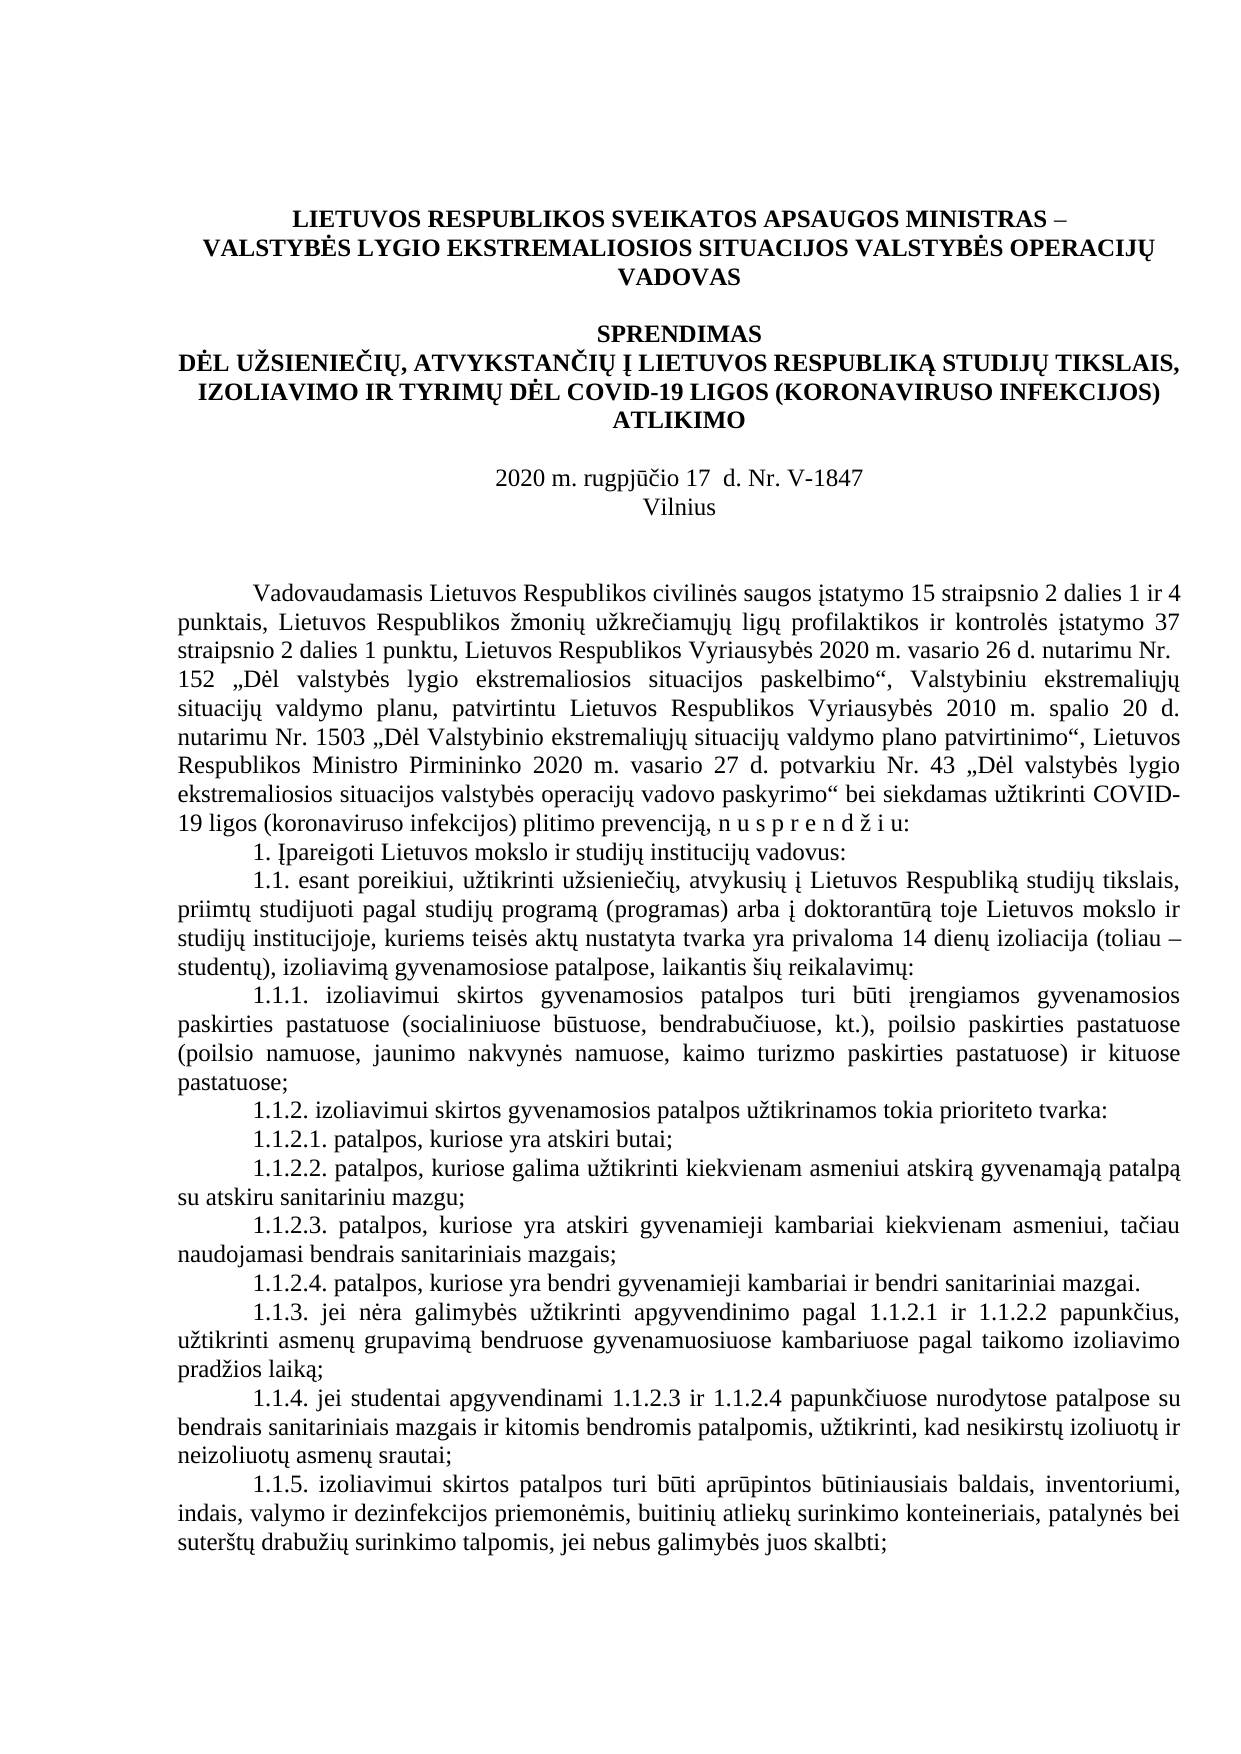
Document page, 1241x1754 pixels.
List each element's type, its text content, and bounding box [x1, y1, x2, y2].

text 1.1.2. izoliavimui skirtos gyvenamosios patalpos užtikrinamos tokia prioriteto tvarka: [177, 1096, 1181, 1124]
text DĖL užsieniečių, atvykstančių į Lietuvos Respubliką studijų tikslais, izoliavimo ir tyrimų dėl COVID-19 ligos (koronaviruso infekcijos) atlikimo [177, 348, 1181, 434]
text 1.1.2.3. patalpos, kuriose yra atskiri gyvenamieji kambariai kiekvienam asmeniui, tačiau naudojamasi bendrais sanitariniais mazgais; [177, 1211, 1181, 1268]
text 1.1.1. izoliavimui skirtos gyvenamosios patalpos turi būti įrengiamos gyvenamosios paskirties pastatuose (socialiniuose būstuose, bendrabučiuose, kt.), poilsio paskirties pastatuose (poilsio namuose, jaunimo nakvynės namuose, kaimo turizmo paskirties pastatuose) ir kituose pastatuose; [177, 981, 1181, 1096]
text 1.1.2.1. patalpos, kuriose yra atskiri butai; [177, 1124, 1181, 1153]
text Vadovaudamasis Lietuvos Respublikos civilinės saugos įstatymo 15 straipsnio 2 dalies 1 ir 4 punktais, Lietuvos Respublikos žmonių užkrečiamųjų ligų profilaktikos ir kontrolės įstatymo 37 straipsnio 2 dalies 1 punktu, Lietuvos Respublikos Vyriausybės 2020 m. vasario 26 d. nutarimu Nr. 152 „Dėl valstybės lygio ekstremaliosios situacijos paskelbimo“, Valstybiniu ekstremaliųjų situacijų valdymo planu, patvirtintu Lietuvos Respublikos Vyriausybės 2010 m. spalio 20 d. nutarimu Nr. 1503 „Dėl Valstybinio ekstremaliųjų situacijų valdymo plano patvirtinimo“, Lietuvos Respublikos Ministro Pirmininko 2020 m. vasario 27 d. potvarkiu Nr. 43 „Dėl valstybės lygio ekstremaliosios situacijos valstybės operacijų vadovo paskyrimo“ bei siekdamas užtikrinti COVID-19 ligos (koronaviruso infekcijos) plitimo prevenciją, n u s p r e n d ž i u: [177, 578, 1181, 837]
text Vilnius [177, 492, 1181, 521]
text VALSTYBĖS LYGIO EKSTREMALIOSIOS SITUACIJOS VALSTYBĖS OPERACIJŲ VADOVAS [177, 233, 1181, 291]
text 1.1.3. jei nėra galimybės užtikrinti apgyvendinimo pagal 1.1.2.1 ir 1.1.2.2 papunkčius, užtikrinti asmenų grupavimą bendruose gyvenamuosiuose kambariuose pagal taikomo izoliavimo pradžios laiką; [177, 1297, 1181, 1383]
text SPRENDIMAS [177, 319, 1181, 348]
text 1.1.2.4. patalpos, kuriose yra bendri gyvenamieji kambariai ir bendri sanitariniai mazgai. [177, 1268, 1181, 1297]
text LIETUVOS RESPUBLIKOS SVEIKATOS APSAUGOS MINISTRAS – [177, 204, 1181, 233]
text 2020 m. rugpjūčio 17 d. Nr. V-1847 [177, 463, 1181, 492]
text 1.1.4. jei studentai apgyvendinami 1.1.2.3 ir 1.1.2.4 papunkčiuose nurodytose patalpose su bendrais sanitariniais mazgais ir kitomis bendromis patalpomis, užtikrinti, kad nesikirstų izoliuotų ir neizoliuotų asmenų srautai; [177, 1383, 1181, 1469]
text 1.1. esant poreikiui, užtikrinti užsieniečių, atvykusių į Lietuvos Respubliką studijų tikslais, priimtų studijuoti pagal studijų programą (programas) arba į doktorantūrą toje Lietuvos mokslo ir studijų institucijoje, kuriems teisės aktų nustatyta tvarka yra privaloma 14 dienų izoliacija (toliau – studentų), izoliavimą gyvenamosiose patalpose, laikantis šių reikalavimų: [177, 866, 1181, 981]
text 1.1.2.2. patalpos, kuriose galima užtikrinti kiekvienam asmeniui atskirą gyvenamąją patalpą su atskiru sanitariniu mazgu; [177, 1153, 1181, 1211]
text 1. Įpareigoti Lietuvos mokslo ir studijų institucijų vadovus: [177, 837, 1181, 866]
text 1.1.5. izoliavimui skirtos patalpos turi būti aprūpintos būtiniausiais baldais, inventoriumi, indais, valymo ir dezinfekcijos priemonėmis, buitinių atliekų surinkimo konteineriais, patalynės bei suterštų drabužių surinkimo talpomis, jei nebus galimybės juos skalbti; [177, 1469, 1181, 1556]
